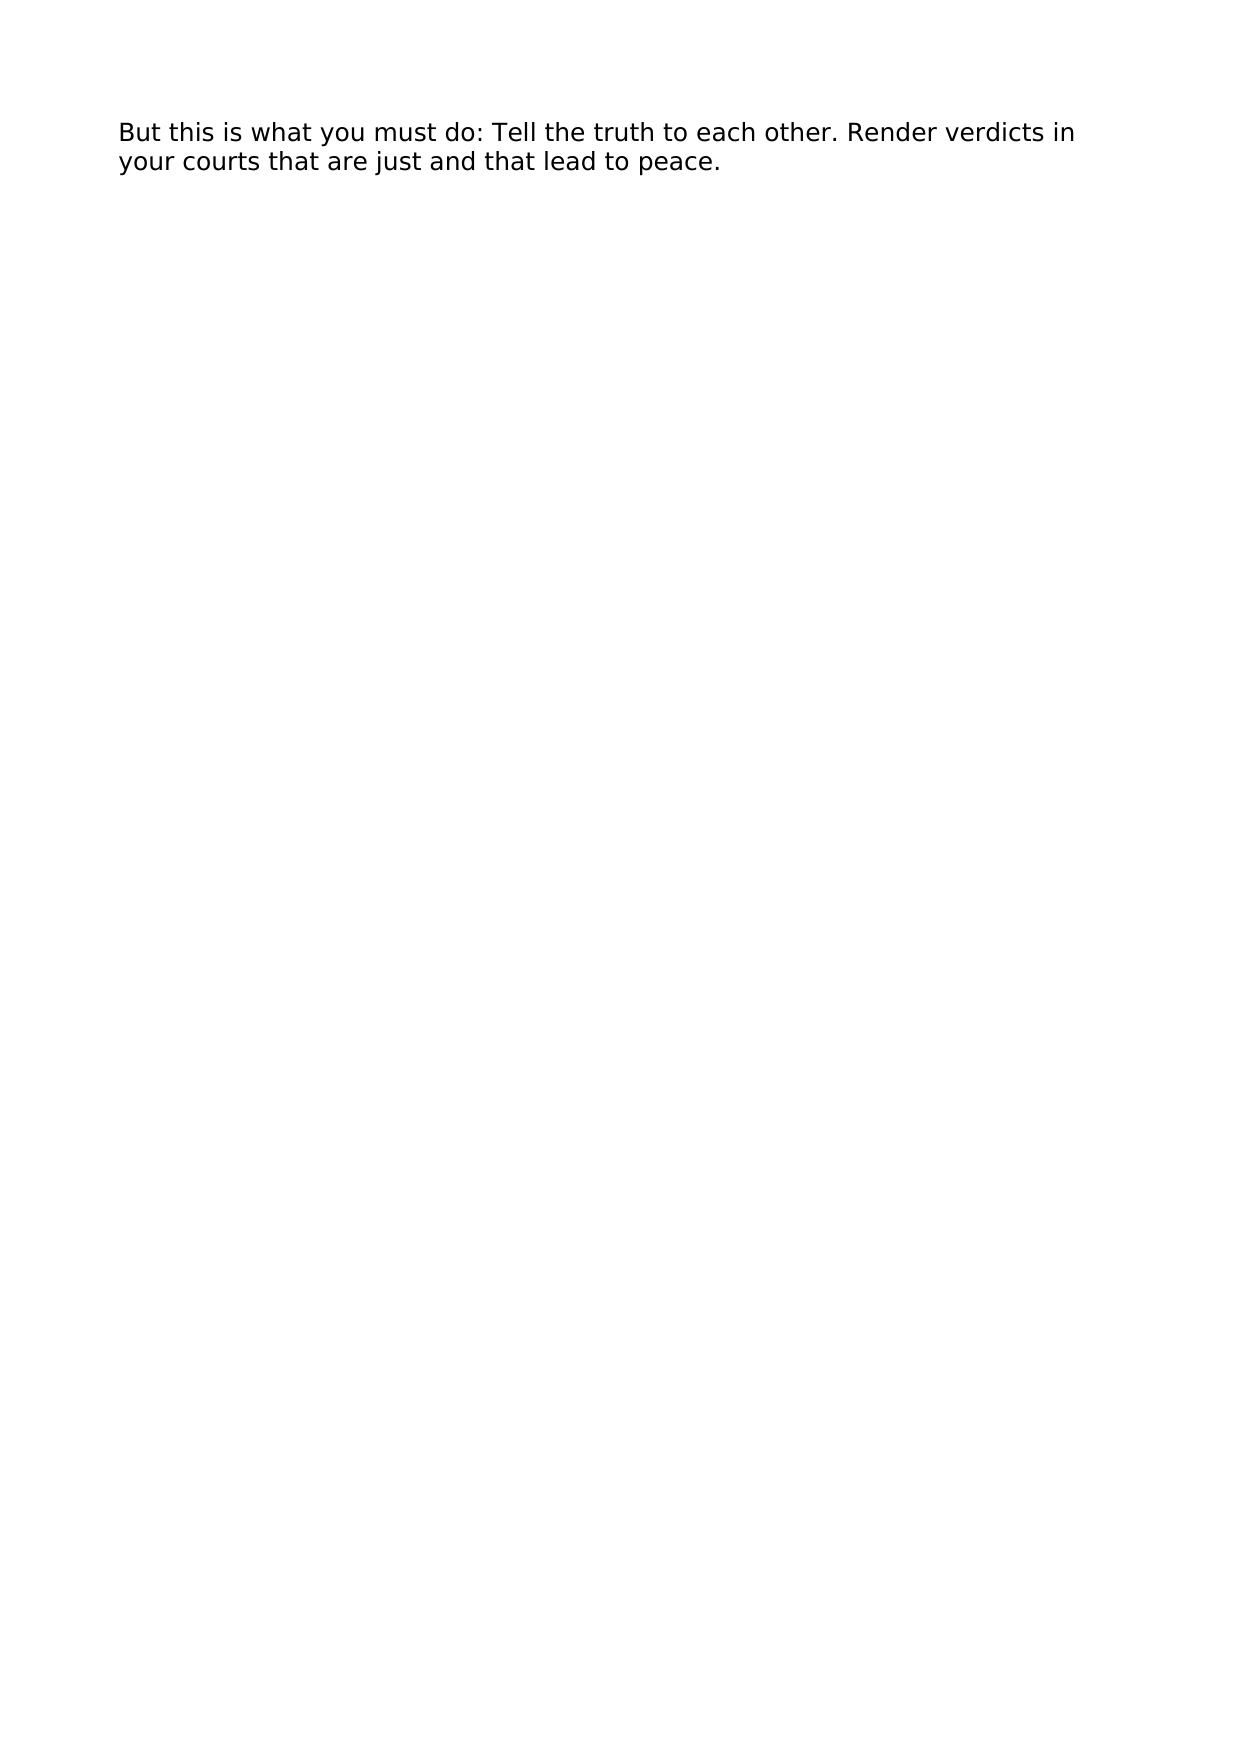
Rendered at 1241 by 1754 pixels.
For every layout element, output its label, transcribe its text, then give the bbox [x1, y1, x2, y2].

text But this is what you must do: Tell the truth to each other. Render verdicts in your courts that are just and that lead to peace. [118, 118, 1122, 176]
